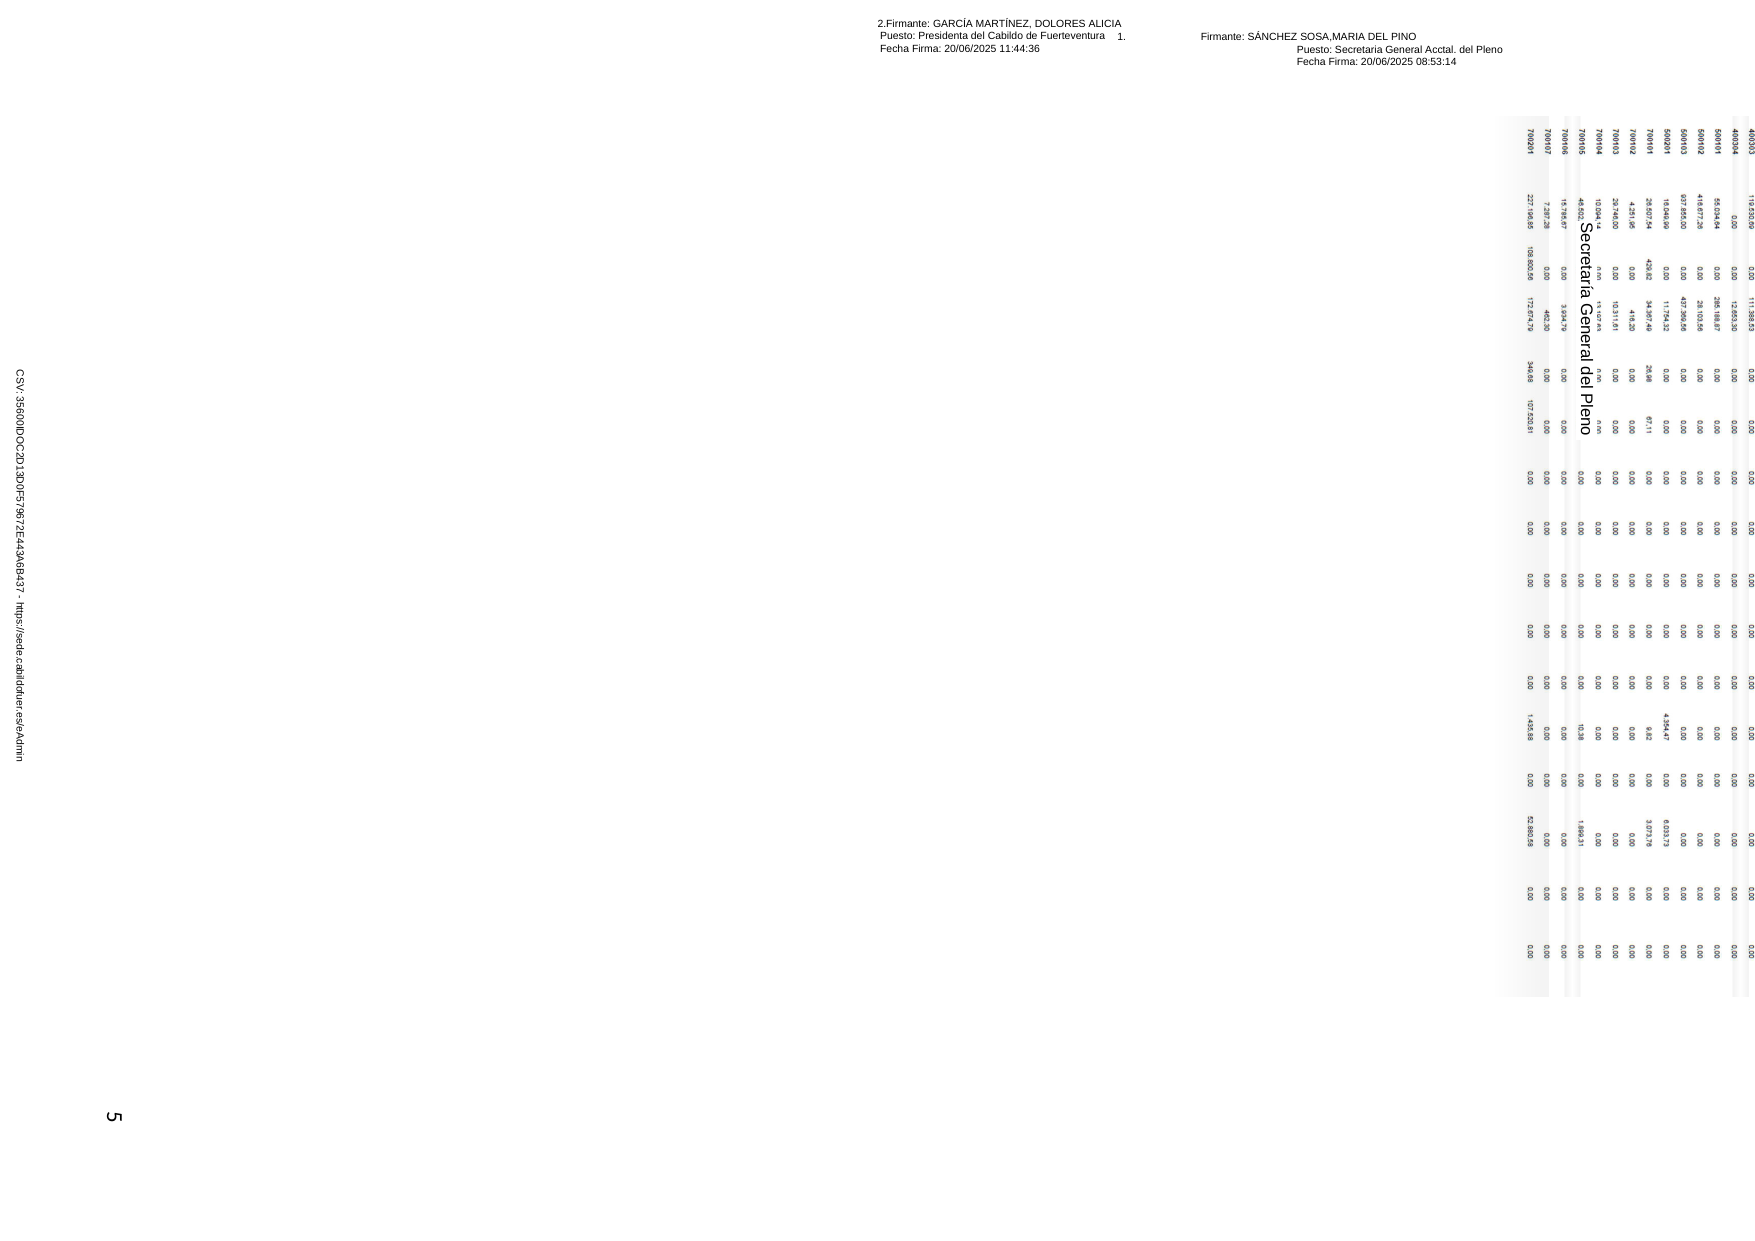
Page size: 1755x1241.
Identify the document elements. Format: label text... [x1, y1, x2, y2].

text Secretaría General del Pleno [1577, 223, 1597, 440]
list Firmante: SÁNCHEZ SOSA,MARIA DEL PINO [1123, 31, 1729, 43]
text CSV: 35600IDOC2D13D0F579672E443A6B437 - https://sede.cabildofuer.es/eAdmin [14, 369, 26, 764]
text 5 [102, 1111, 127, 1124]
text Puesto: Secretaria General Acctal. del Pleno Fecha Firma: 20/06/2025 08:53:14 [1297, 43, 1503, 68]
text Puesto: Presidenta del Cabildo de Fuerteventura Fecha Firma: 20/06/2025 11:44:36 [880, 30, 1106, 54]
text 2.Firmante: GARCÍA MARTÍNEZ, DOLORES ALICIA [0, 17, 1121, 29]
